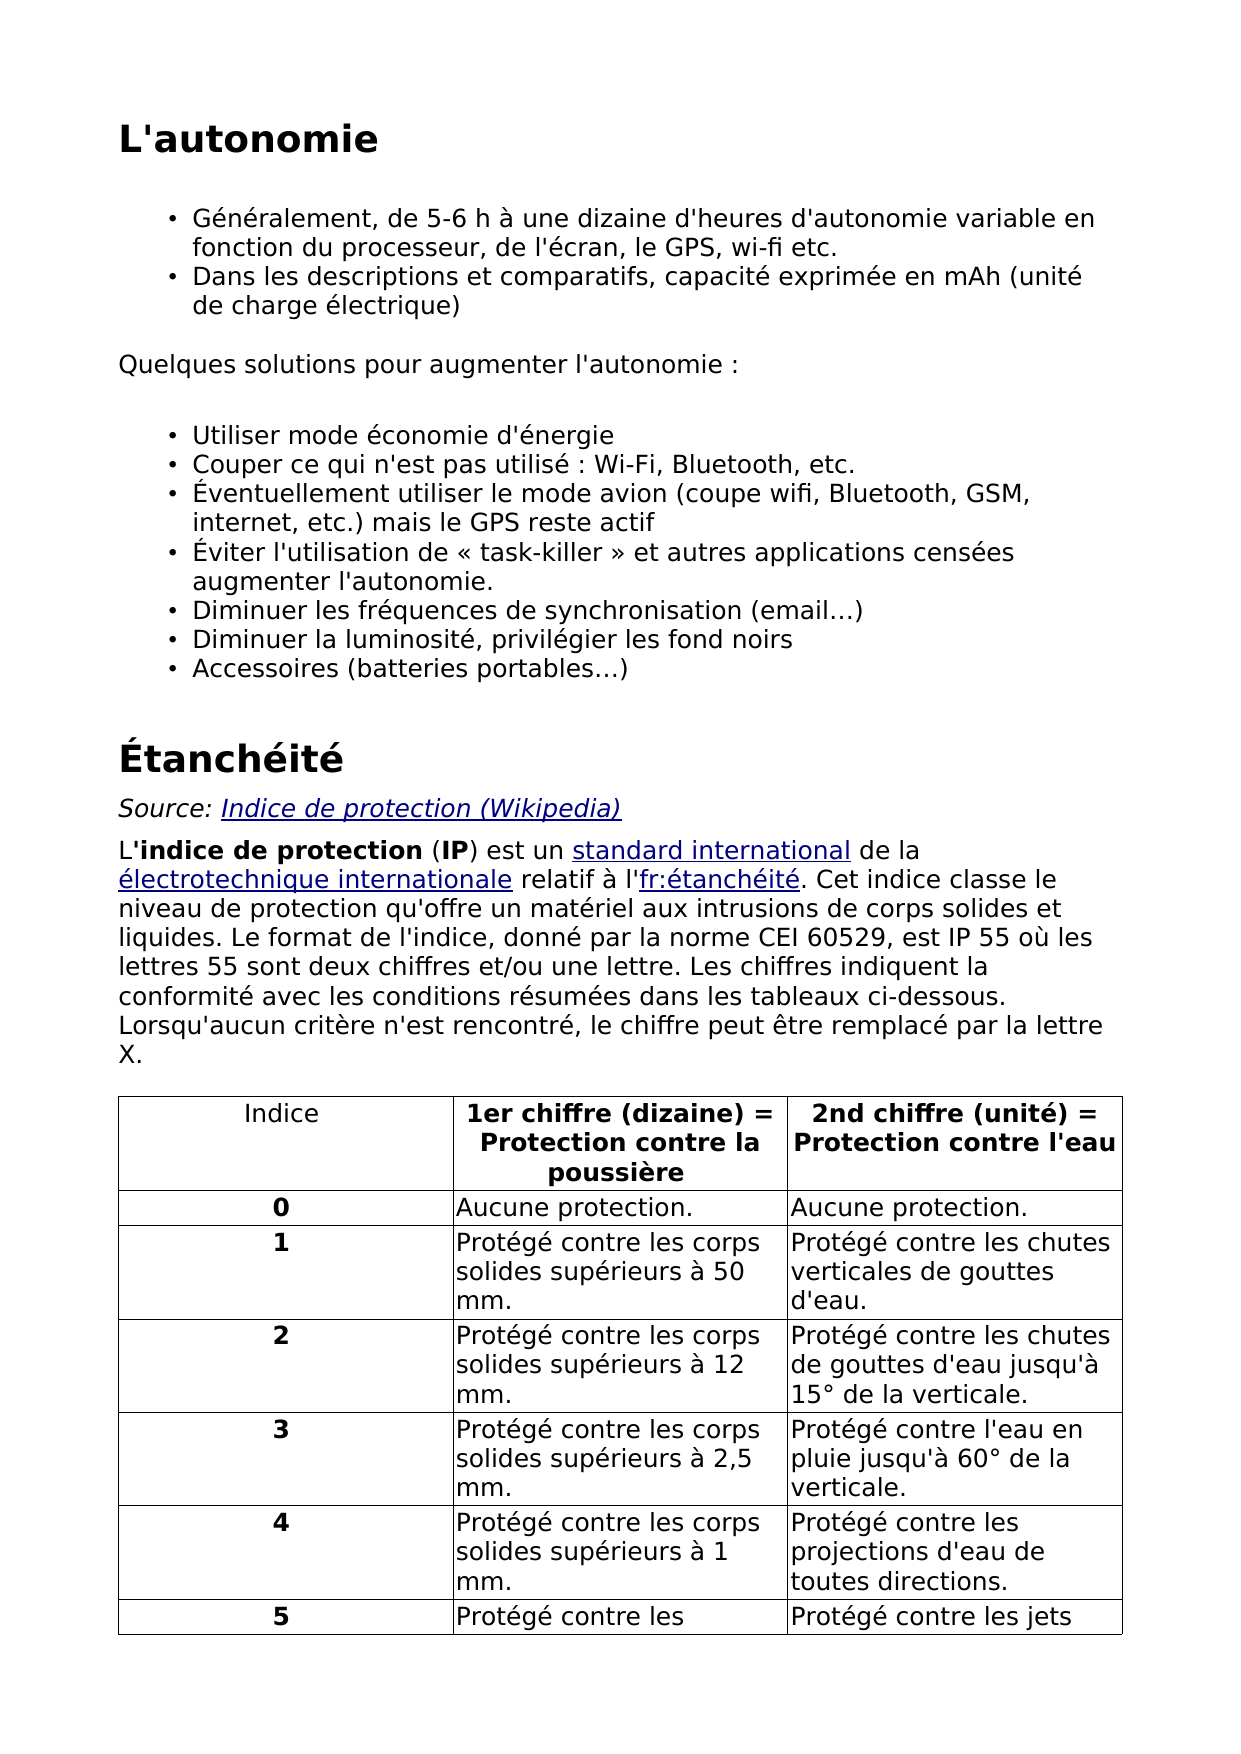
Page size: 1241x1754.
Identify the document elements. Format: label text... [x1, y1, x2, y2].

table_cell Protégé contre les corps solides supérieurs à 50 mm. [454, 1226, 787, 1318]
table_cell 3 [119, 1413, 453, 1505]
table_cell Protégé contre les chutes verticales de gouttes d'eau. [788, 1226, 1122, 1318]
table_cell 5 [119, 1600, 453, 1634]
text Quelques solutions pour augmenter l'autonomie : [118, 350, 1122, 379]
list Couper ce qui n'est pas utilisé : Wi-Fi, Bluetooth, etc. [177, 450, 1122, 479]
list Éviter l'utilisation de « task-killer » et autres applications censées augmenter l'autonomie. [177, 538, 1122, 596]
text Source: Indice de protection (Wikipedia) [118, 794, 1122, 823]
table_cell Protégé contre les corps solides supérieurs à 1 mm. [454, 1506, 787, 1599]
table_cell Protégé contre les corps solides supérieurs à 2,5 mm. [454, 1413, 787, 1505]
table_cell 1 [119, 1226, 453, 1318]
subtitle Étanchéité [118, 738, 1122, 782]
table_cell 4 [119, 1506, 453, 1599]
table_cell Aucune protection. [454, 1191, 787, 1225]
table_cell 2 [119, 1320, 453, 1412]
list Utiliser mode économie d'énergie [177, 421, 1122, 450]
table_cell Protégé contre les projections d'eau de toutes directions. [788, 1506, 1122, 1599]
table_cell Aucune protection. [788, 1191, 1122, 1225]
table_cell Protégé contre les corps solides supérieurs à 12 mm. [454, 1320, 787, 1412]
table_header 2nd chiffre (unité) = Protection contre l'eau [788, 1097, 1122, 1190]
table_header Indice [119, 1097, 453, 1190]
text L'indice de protection (IP) est un standard international de la électrotechnique internationale relatif à l'fr:étanchéité. Cet indice classe le niveau de protection qu'offre un matériel aux intrusions de corps solides et liquides. Le format de l'indice, donné par la norme CEI 60529, est IP 55 où les lettres 55 sont deux chiffres et/ou une lettre. Les chiffres indiquent la conformité avec les conditions résumées dans les tableaux ci-dessous. Lorsqu'aucun critère n'est rencontré, le chiffre peut être remplacé par la lettre X. [118, 836, 1122, 1069]
table_cell Protégé contre les chutes de gouttes d'eau jusqu'à 15° de la verticale. [788, 1320, 1122, 1412]
table_cell 0 [119, 1191, 453, 1225]
subtitle L'autonomie [118, 118, 1122, 162]
list Diminuer la luminosité, privilégier les fond noirs [177, 625, 1122, 654]
table_header 1er chiffre (dizaine) = Protection contre la poussière [454, 1097, 787, 1190]
list Diminuer les fréquences de synchronisation (email…) [177, 596, 1122, 625]
list Éventuellement utiliser le mode avion (coupe wifi, Bluetooth, GSM, internet, etc.) mais le GPS reste actif [177, 479, 1122, 538]
table_cell Protégé contre l'eau en pluie jusqu'à 60° de la verticale. [788, 1413, 1122, 1505]
list Dans les descriptions et comparatifs, capacité exprimée en mAh (unité de charge électrique) [177, 262, 1122, 320]
list Généralement, de 5-6 h à une dizaine d'heures d'autonomie variable en fonction du processeur, de l'écran, le GPS, wi-fi etc. [177, 204, 1122, 262]
list Accessoires (batteries portables…) [177, 654, 1122, 683]
table_cell Protégé contre les [454, 1600, 787, 1634]
table_cell Protégé contre les jets [788, 1600, 1122, 1634]
